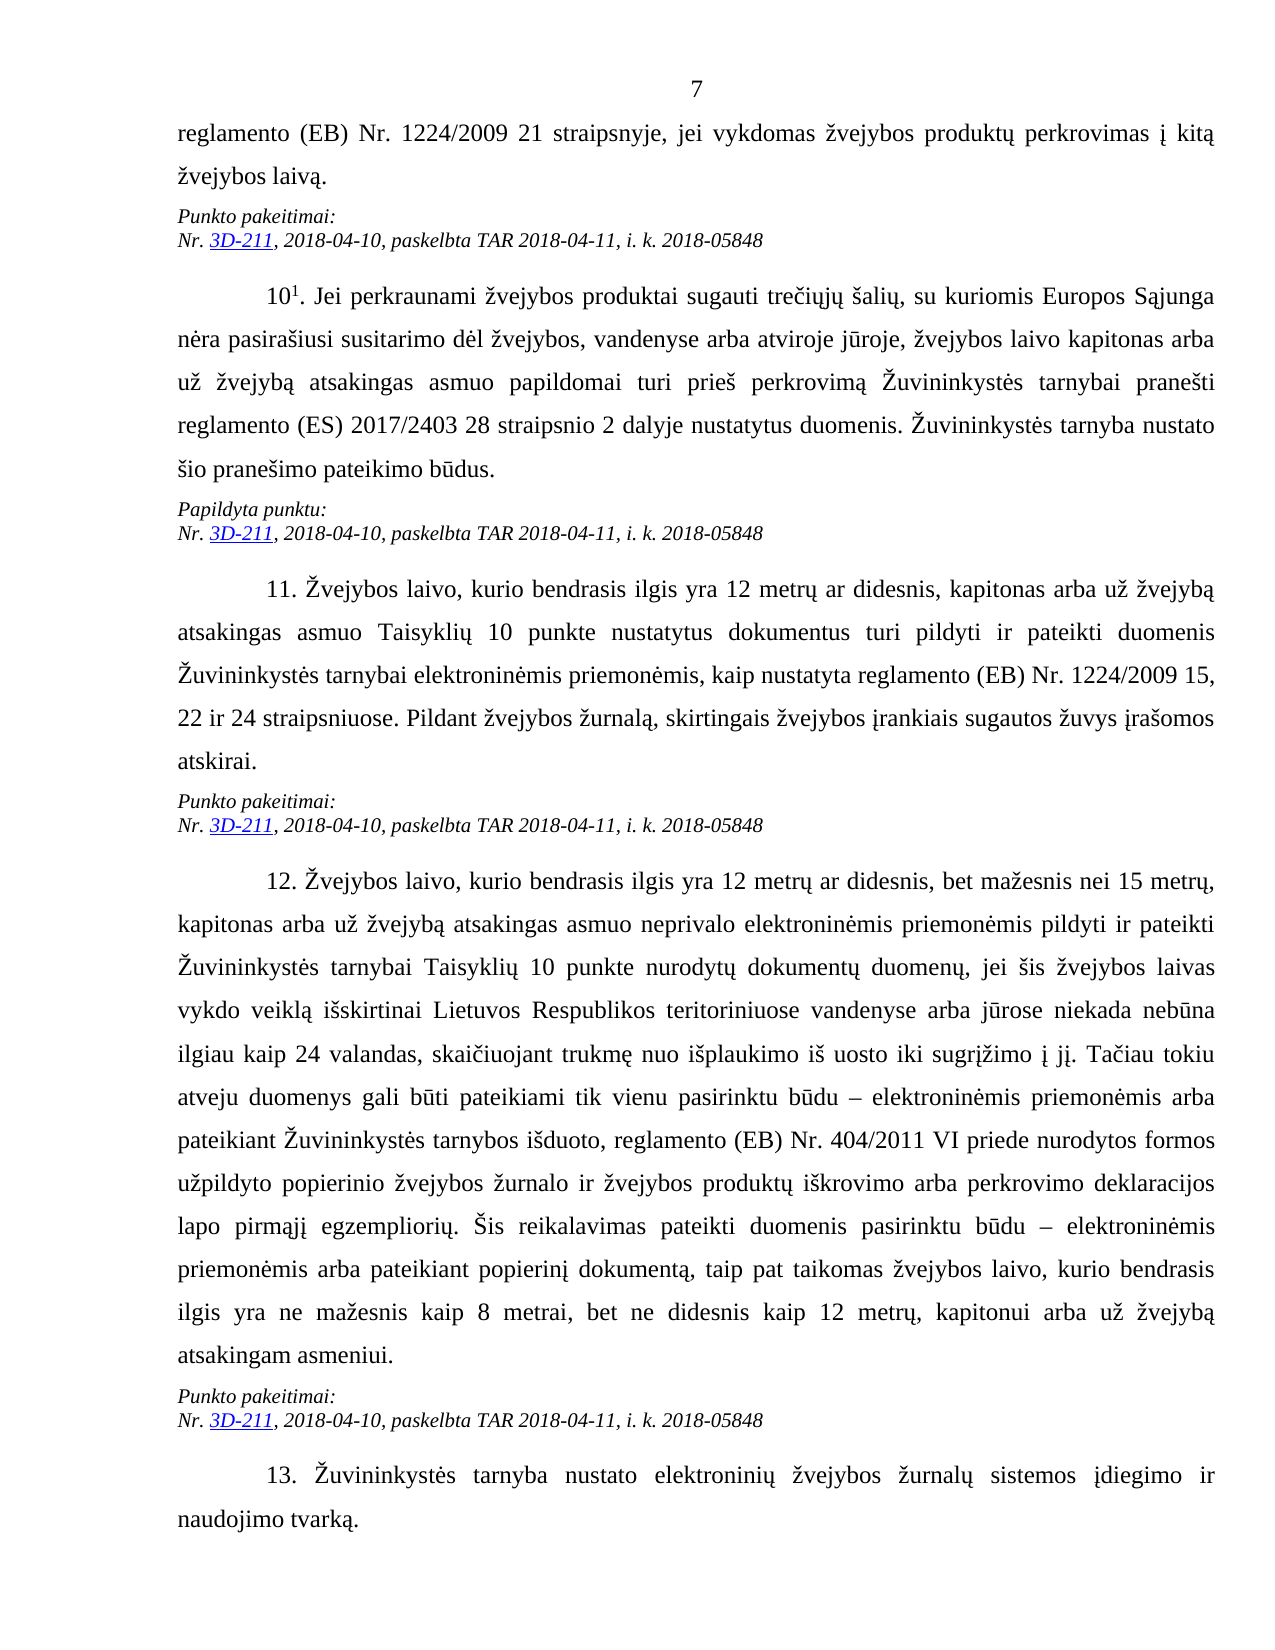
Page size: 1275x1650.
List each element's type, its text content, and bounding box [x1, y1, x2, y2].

text Punkto pakeitimai: [177, 789, 1216, 813]
text 12. Žvejybos laivo, kurio bendrasis ilgis yra 12 metrų ar didesnis, bet mažesnis nei 15 metrų, kapitonas arba už žvejybą atsakingas asmuo neprivalo elektroninėmis priemonėmis pildyti ir pateikti Žuvininkystės tarnybai Taisyklių 10 punkte nurodytų dokumentų duomenų, jei šis žvejybos laivas vykdo veiklą išskirtinai Lietuvos Respublikos teritoriniuose vandenyse arba jūrose niekada nebūna ilgiau kaip 24 valandas, skaičiuojant trukmę nuo išplaukimo iš uosto iki sugrįžimo į jį. Tačiau tokiu atveju duomenys gali būti pateikiami tik vienu pasirinktu būdu – elektroninėmis priemonėmis arba pateikiant Žuvininkystės tarnybos išduoto, reglamento (EB) Nr. 404/2011 VI priede nurodytos formos užpildyto popierinio žvejybos žurnalo ir žvejybos produktų iškrovimo arba perkrovimo deklaracijos lapo pirmąjį egzempliorių. Šis reikalavimas pateikti duomenis pasirinktu būdu – elektroninėmis priemonėmis arba pateikiant popierinį dokumentą, taip pat taikomas žvejybos laivo, kurio bendrasis ilgis yra ne mažesnis kaip 8 metrai, bet ne didesnis kaip 12 metrų, kapitonui arba už žvejybą atsakingam asmeniui. [177, 866, 1216, 1369]
text Nr. 3D-211, 2018-04-10, paskelbta TAR 2018-04-11, i. k. 2018-05848 [177, 1408, 1216, 1432]
text Punkto pakeitimai: [177, 204, 1216, 228]
text Nr. 3D-211, 2018-04-10, paskelbta TAR 2018-04-11, i. k. 2018-05848 [177, 813, 1216, 837]
text reglamento (EB) Nr. 1224/2009 21 straipsnyje, jei vykdomas žvejybos produktų perkrovimas į kitą žvejybos laivą. [177, 118, 1216, 190]
text 11. Žvejybos laivo, kurio bendrasis ilgis yra 12 metrų ar didesnis, kapitonas arba už žvejybą atsakingas asmuo Taisyklių 10 punkte nustatytus dokumentus turi pildyti ir pateikti duomenis Žuvininkystės tarnybai elektroninėmis priemonėmis, kaip nustatyta reglamento (EB) Nr. 1224/2009 15, 22 ir 24 straipsniuose. Pildant žvejybos žurnalą, skirtingais žvejybos įrankiais sugautos žuvys įrašomos atskirai. [177, 574, 1216, 775]
text Nr. 3D-211, 2018-04-10, paskelbta TAR 2018-04-11, i. k. 2018-05848 [177, 521, 1216, 545]
text Papildyta punktu: [177, 497, 1216, 521]
text Punkto pakeitimai: [177, 1384, 1216, 1408]
text 101. Jei perkraunami žvejybos produktai sugauti trečiųjų šalių, su kuriomis Europos Sąjunga nėra pasirašiusi susitarimo dėl žvejybos, vandenyse arba atviroje jūroje, žvejybos laivo kapitonas arba už žvejybą atsakingas asmuo papildomai turi prieš perkrovimą Žuvininkystės tarnybai pranešti reglamento (ES) 2017/2403 28 straipsnio 2 dalyje nustatytus duomenis. Žuvininkystės tarnyba nustato šio pranešimo pateikimo būdus. [177, 281, 1216, 482]
text Nr. 3D-211, 2018-04-10, paskelbta TAR 2018-04-11, i. k. 2018-05848 [177, 228, 1216, 252]
text 13. Žuvininkystės tarnyba nustato elektroninių žvejybos žurnalų sistemos įdiegimo ir naudojimo tvarką. [177, 1461, 1216, 1532]
